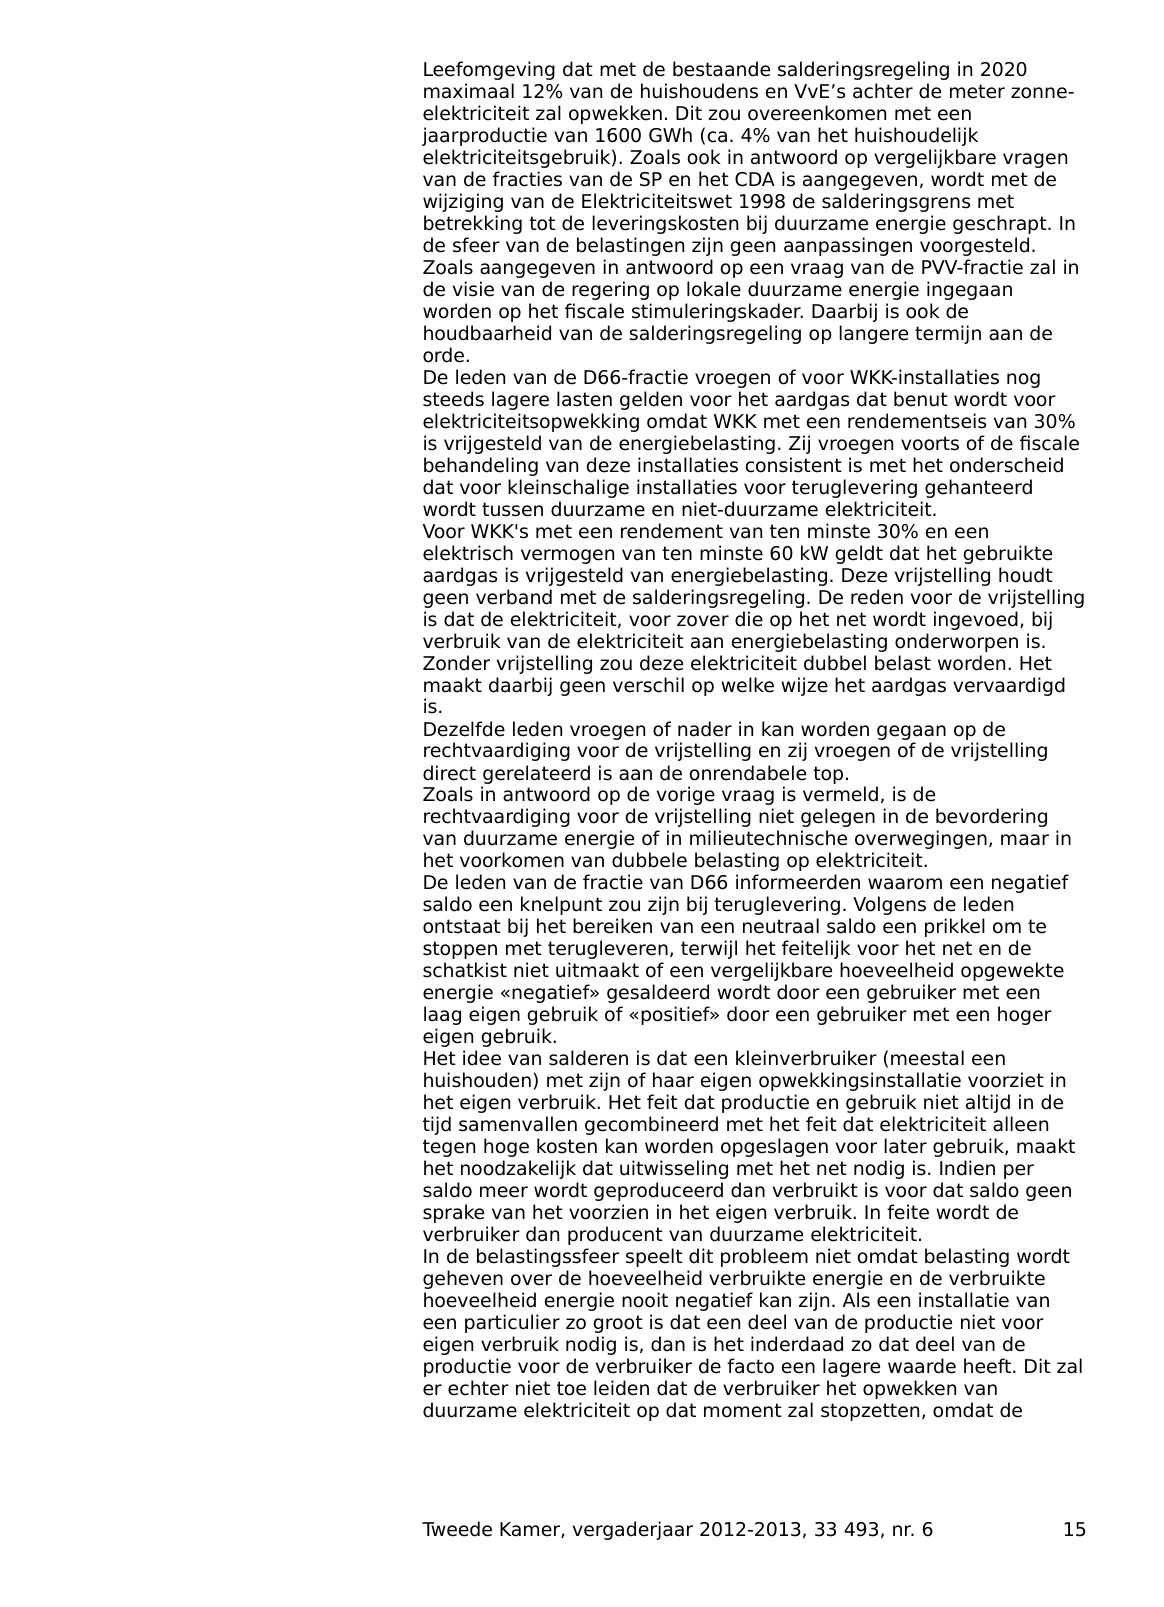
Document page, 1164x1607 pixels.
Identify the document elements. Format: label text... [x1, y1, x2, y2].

text Het idee van salderen is dat een kleinverbruiker (meestal een huishouden) met zijn of haar eigen opwekkingsinstallatie voorziet in het eigen verbruik. Het feit dat productie en gebruik niet altijd in de tijd samenvallen gecombineerd met het feit dat elektriciteit alleen tegen hoge kosten kan worden opgeslagen voor later gebruik, maakt het noodzakelijk dat uitwisseling met het net nodig is. Indien per saldo meer wordt geproduceerd dan verbruikt is voor dat saldo geen sprake van het voorzien in het eigen verbruik. In feite wordt de verbruiker dan producent van duurzame elektriciteit. [422, 1048, 1087, 1246]
text In de belastingssfeer speelt dit probleem niet omdat belasting wordt geheven over de hoeveelheid verbruikte energie en de verbruikte hoeveelheid energie nooit negatief kan zijn. Als een installatie van een particulier zo groot is dat een deel van de productie niet voor eigen verbruik nodig is, dan is het inderdaad zo dat deel van de productie voor de verbruiker de facto een lagere waarde heeft. Dit zal er echter niet toe leiden dat de verbruiker het opwekken van duurzame elektriciteit op dat moment zal stopzetten, omdat de [422, 1246, 1087, 1422]
text De leden van de D66-fractie vroegen of voor WKK-installaties nog steeds lagere lasten gelden voor het aardgas dat benut wordt voor elektriciteitsopwekking omdat WKK met een rendementseis van 30% is vrijgesteld van de energiebelasting. Zij vroegen voorts of de fiscale behandeling van deze installaties consistent is met het onderscheid dat voor kleinschalige installaties voor teruglevering gehanteerd wordt tussen duurzame en niet-duurzame elektriciteit. [422, 367, 1087, 521]
text Zoals in antwoord op de vorige vraag is vermeld, is de rechtvaardiging voor de vrijstelling niet gelegen in de bevordering van duurzame energie of in milieutechnische overwegingen, maar in het voorkomen van dubbele belasting op elektriciteit. [422, 784, 1087, 872]
text Dezelfde leden vroegen of nader in kan worden gegaan op de rechtvaardiging voor de vrijstelling en zij vroegen of de vrijstelling direct gerelateerd is aan de onrendabele top. [422, 718, 1087, 784]
text Voor WKK's met een rendement van ten minste 30% en een elektrisch vermogen van ten minste 60 kW geldt dat het gebruikte aardgas is vrijgesteld van energiebelasting. Deze vrijstelling houdt geen verband met de salderingsregeling. De reden voor de vrijstelling is dat de elektriciteit, voor zover die op het net wordt ingevoed, bij verbruik van de elektriciteit aan energiebelasting onderworpen is. Zonder vrijstelling zou deze elektriciteit dubbel belast worden. Het maakt daarbij geen verschil op welke wijze het aardgas vervaardigd is. [422, 521, 1087, 718]
text De leden van de fractie van D66 informeerden waarom een negatief saldo een knelpunt zou zijn bij teruglevering. Volgens de leden ontstaat bij het bereiken van een neutraal saldo een prikkel om te stoppen met terugleveren, terwijl het feitelijk voor het net en de schatkist niet uitmaakt of een vergelijkbare hoeveelheid opgewekte energie «negatief» gesaldeerd wordt door een gebruiker met een laag eigen gebruik of «positief» door een gebruiker met een hoger eigen gebruik. [422, 872, 1087, 1048]
text Leefomgeving dat met de bestaande salderingsregeling in 2020 maximaal 12% van de huishoudens en VvE’s achter de meter zonne-elektriciteit zal opwekken. Dit zou overeenkomen met een jaarproductie van 1600 GWh (ca. 4% van het huishoudelijk elektriciteitsgebruik). Zoals ook in antwoord op vergelijkbare vragen van de fracties van de SP en het CDA is aangegeven, wordt met de wijziging van de Elektriciteitswet 1998 de salderingsgrens met betrekking tot de leveringskosten bij duurzame energie geschrapt. In de sfeer van de belastingen zijn geen aanpassingen voorgesteld. Zoals aangegeven in antwoord op een vraag van de PVV-fractie zal in de visie van de regering op lokale duurzame energie ingegaan worden op het fiscale stimuleringskader. Daarbij is ook de houdbaarheid van de salderingsregeling op langere termijn aan de orde. [422, 59, 1087, 367]
